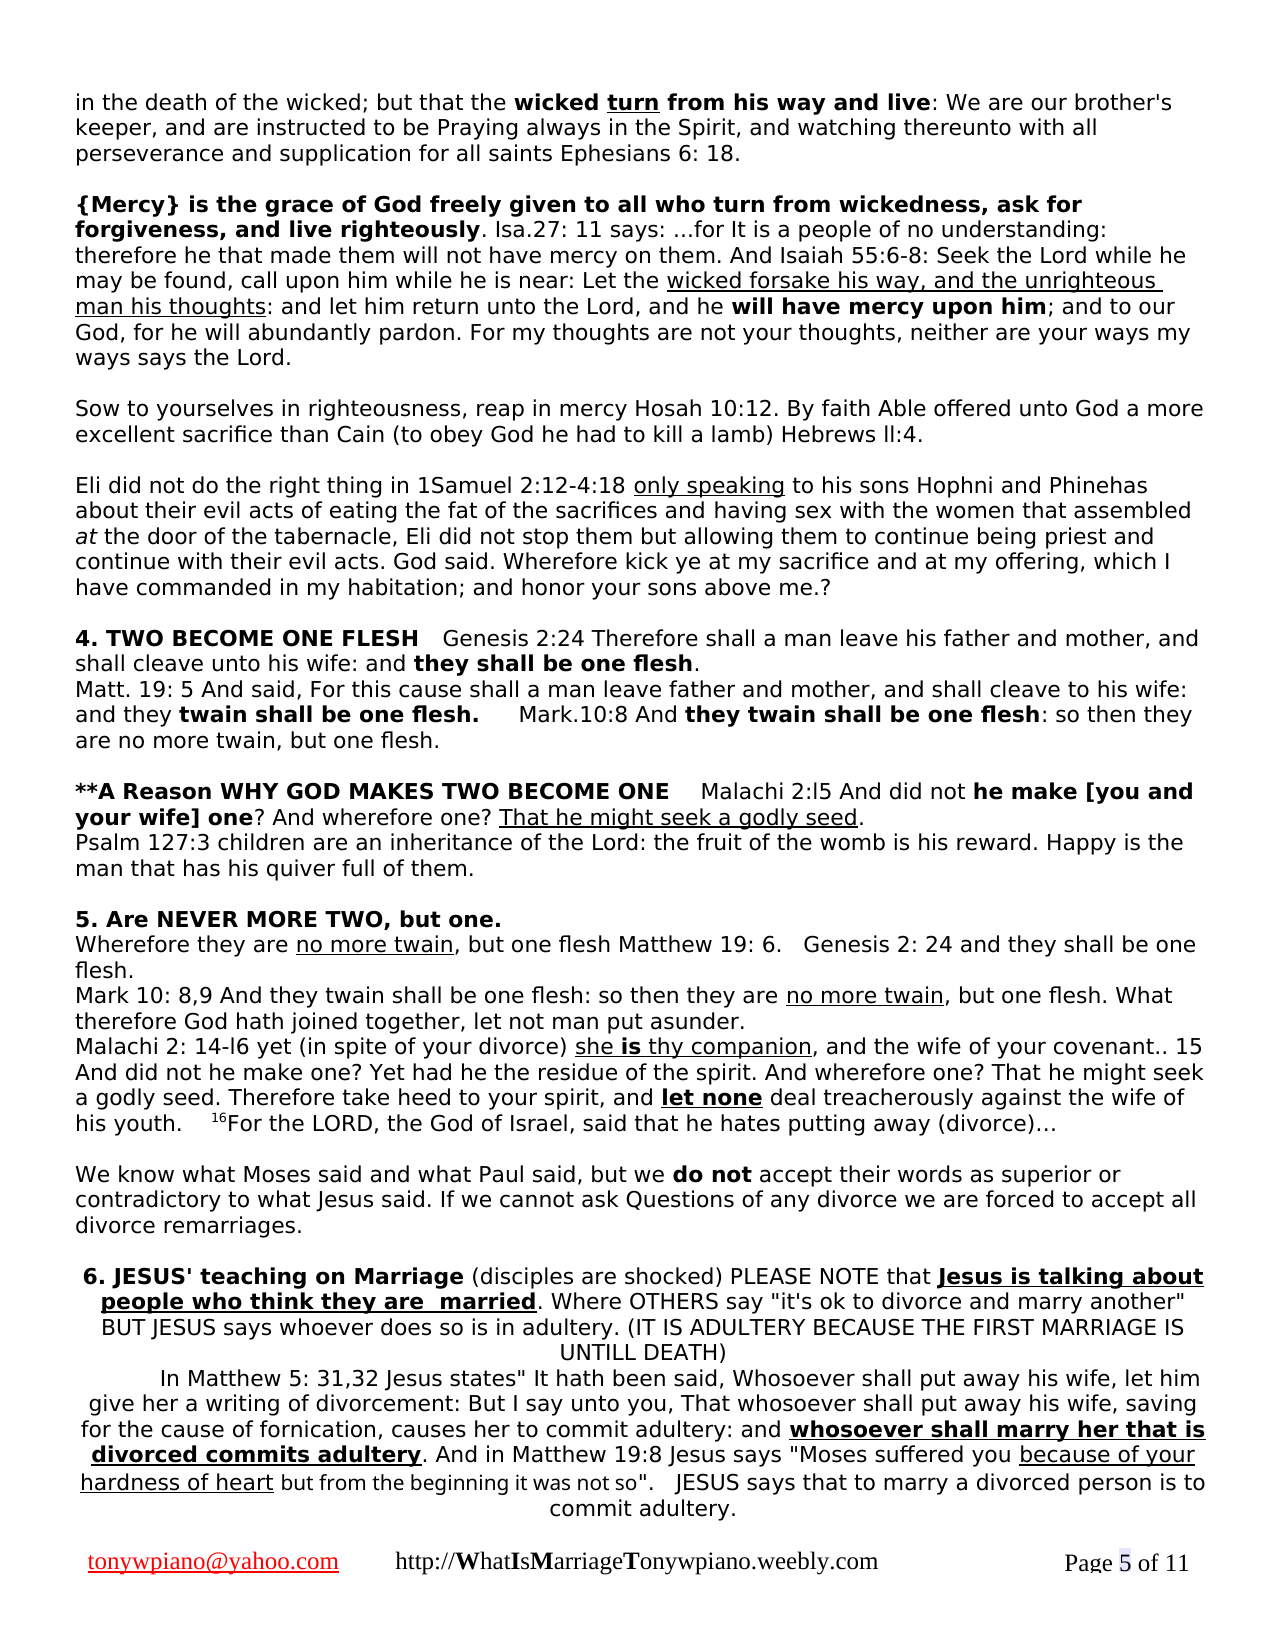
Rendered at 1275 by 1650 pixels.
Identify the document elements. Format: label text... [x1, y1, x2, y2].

text 6. JESUS' teaching on Marriage (disciples are shocked) PLEASE NOTE that Jesus is talking about people who think they are married. Where OTHERS say "it's ok to divorce and marry another" BUT JESUS says whoever does so is in adultery. (IT IS ADULTERY BECAUSE THE FIRST MARRIAGE IS UNTILL DEATH) In Matthew 5: 31,32 Jesus states" It hath been said, Whosoever shall put away his wife, let him give her a writing of divorcement: But I say unto you, That whosoever shall put away his wife, saving for the cause of fornication, causes her to commit adultery: and whosoever shall marry her that is divorced commits adultery. And in Matthew 19:8 Jesus says "Moses suffered you because of your hardness of heart but from the beginning it was not so". JESUS says that to marry a divorced person is to commit adultery. [75, 1264, 1211, 1522]
text in the death of the wicked; but that the wicked turn from his way and live: We are our brother's keeper, and are instructed to be Praying always in the Spirit, and watching thereunto with all perseverance and supplication for all saints Ephesians 6: 18. {Mercy} is the grace of God freely given to all who turn from wickedness, ask for forgiveness, and live righteously. Isa.27: 11 says: ...for It is a people of no understanding: therefore he that made them will not have mercy on them. And Isaiah 55:6-8: Seek the Lord while he may be found, call upon him while he is near: Let the wicked forsake his way, and the unrighteous man his thoughts: and let him return unto the Lord, and he will have mercy upon him; and to our God, for he will abundantly pardon. For my thoughts are not your thoughts, neither are your ways my ways says the Lord. Sow to yourselves in righteousness, reap in mercy Hosah 10:12. By faith Able offered unto God a more excellent sacrifice than Cain (to obey God he had to kill a lamb) Hebrews ll:4. Eli did not do the right thing in 1Samuel 2:12-4:18 only speaking to his sons Hophni and Phinehas about their evil acts of eating the fat of the sacrifices and having sex with the women that assembled at the door of the tabernacle, Eli did not stop them but allowing them to continue being priest and continue with their evil acts. God said. Wherefore kick ye at my sacrifice and at my offering, which I have commanded in my habitation; and honor your sons above me.? [75, 90, 1211, 600]
text We know what Moses said and what Paul said, but we do not accept their words as superior or contradictory to what Jesus said. If we cannot ask Questions of any divorce we are forced to accept all divorce remarriages. [75, 1162, 1211, 1238]
text 4. TWO BECOME ONE FLESH Genesis 2:24 Therefore shall a man leave his father and mother, and shall cleave unto his wife: and they shall be one flesh. Matt. 19: 5 And said, For this cause shall a man leave father and mother, and shall cleave to his wife: and they twain shall be one flesh. Mark.10:8 And they twain shall be one flesh: so then they are no more twain, but one flesh. **A Reason WHY GOD MAKES TWO BECOME ONE Malachi 2:l5 And did not he make [you and your wife] one? And wherefore one? That he might seek a godly seed. Psalm 127:3 children are an inheritance of the Lord: the fruit of the womb is his reward. Happy is the man that has his quiver full of them. [75, 626, 1211, 881]
text 5. Are NEVER MORE TWO, but one. Wherefore they are no more twain, but one flesh Matthew 19: 6. Genesis 2: 24 and they shall be one flesh. Mark 10: 8,9 And they twain shall be one flesh: so then they are no more twain, but one flesh. What therefore God hath joined together, let not man put asunder. Malachi 2: 14-l6 yet (in spite of your divorce) she is thy companion, and the wife of your covenant.. 15 And did not he make one? Yet had he the residue of the spirit. And wherefore one? That he might seek a godly seed. Therefore take heed to your spirit, and let none deal treacherously against the wife of his youth. 16For the LORD, the God of Israel, said that he hates putting away (divorce)… [75, 907, 1211, 1136]
